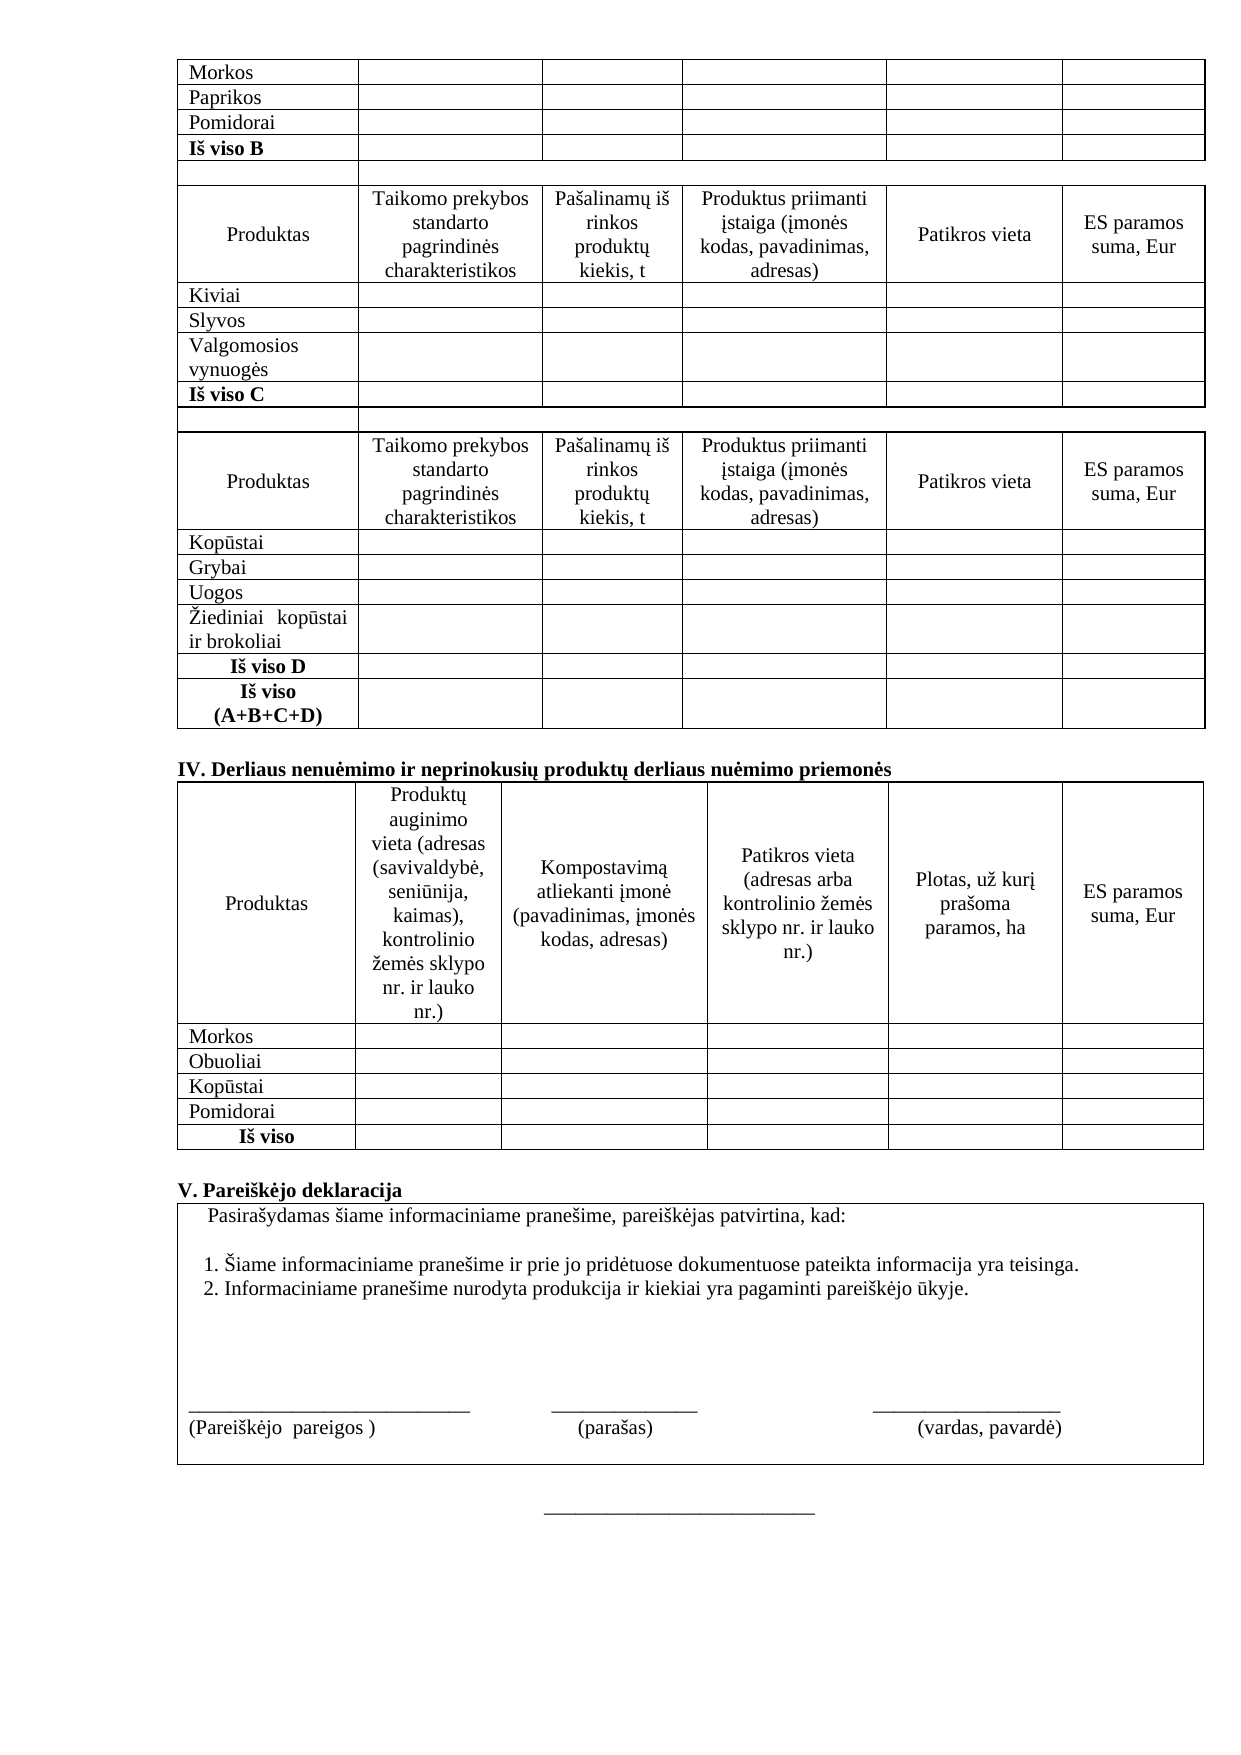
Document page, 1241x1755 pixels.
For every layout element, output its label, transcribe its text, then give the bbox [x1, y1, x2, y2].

table_cell [708, 1074, 888, 1098]
table_cell [683, 605, 886, 653]
table_cell [682, 408, 887, 431]
table_cell Iš viso (A+B+C+D) [178, 679, 358, 727]
table_cell Taikomo prekybos standarto pagrindinės charakteristikos [359, 186, 542, 282]
table_cell [359, 85, 542, 109]
table_cell [1063, 408, 1205, 431]
table_cell [502, 1125, 707, 1148]
table_cell [887, 110, 1062, 134]
table_cell [1063, 85, 1204, 109]
table_cell [887, 161, 1062, 184]
table_cell Produktas [178, 186, 358, 282]
table_cell [359, 382, 542, 406]
table_cell [1063, 1074, 1203, 1098]
table_cell [356, 1074, 501, 1098]
table_cell ES paramos suma, Eur [1063, 433, 1204, 529]
table_cell Iš viso [178, 1125, 355, 1148]
table_cell [543, 283, 682, 307]
table_cell [889, 1099, 1062, 1123]
table_cell [1063, 308, 1204, 332]
table_cell [359, 333, 542, 381]
table_cell Pašalinamų iš rinkos produktų kiekis, t [543, 433, 682, 529]
table_cell [708, 1125, 888, 1148]
table_cell [359, 654, 542, 678]
table_cell [887, 679, 1062, 727]
table_cell [1063, 333, 1204, 381]
table_cell [178, 161, 358, 184]
table_cell [887, 85, 1062, 109]
table_cell [1063, 580, 1204, 604]
table_header Produktų auginimo vieta (adresas (savivaldybė, seniūnija, kaimas), kontrolinio žemės sklypo nr. ir lauko nr.) [356, 783, 501, 1023]
table_cell [359, 555, 542, 579]
table_cell [887, 283, 1062, 307]
table_cell [1063, 161, 1205, 184]
table_cell [887, 605, 1062, 653]
table_cell Pomidorai [178, 1099, 355, 1123]
text V. Pareiškėjo deklaracija [177, 1178, 1181, 1202]
text IV. Derliaus nenuėmimo ir neprinokusių produktų derliaus nuėmimo priemonės [177, 757, 1181, 781]
table_cell [359, 605, 542, 653]
table_cell Pašalinamų iš rinkos produktų kiekis, t [543, 186, 682, 282]
table_cell [887, 382, 1062, 406]
table_cell [359, 135, 542, 159]
table_cell Patikros vieta [887, 433, 1062, 529]
table_header Plotas, už kurį prašoma paramos, ha [889, 783, 1062, 1023]
table_cell [502, 1024, 707, 1048]
table_cell Produktas [178, 433, 358, 529]
table_cell [543, 60, 682, 84]
table_cell [502, 1074, 707, 1098]
table_cell Taikomo prekybos standarto pagrindinės charakteristikos [359, 433, 542, 529]
table_cell Žiediniai kopūstai ir brokoliai [178, 605, 358, 653]
table_cell [683, 110, 886, 134]
table_cell [683, 654, 886, 678]
table_cell [359, 60, 542, 84]
table_cell [1063, 135, 1204, 159]
table_cell [889, 1074, 1062, 1098]
table_cell [543, 555, 682, 579]
table_cell [542, 161, 682, 184]
table_cell [1063, 110, 1204, 134]
table_cell [887, 555, 1062, 579]
table_header Produktas [178, 783, 355, 1023]
table_cell [1063, 1125, 1203, 1148]
table_cell [889, 1024, 1062, 1048]
table_cell [543, 110, 682, 134]
table_cell Morkos [178, 60, 358, 84]
table_cell [1063, 382, 1204, 406]
table_cell [683, 135, 886, 159]
table_cell Pomidorai [178, 110, 358, 134]
table_cell [683, 679, 886, 727]
table_cell [1063, 555, 1204, 579]
table_cell [683, 555, 886, 579]
table_cell [887, 654, 1062, 678]
table_cell [356, 1099, 501, 1123]
table_cell [887, 333, 1062, 381]
table_cell [683, 530, 886, 554]
table_cell [683, 60, 886, 84]
table_cell Obuoliai [178, 1049, 355, 1073]
table_cell [543, 580, 682, 604]
table_cell [1063, 1099, 1203, 1123]
table_cell [542, 408, 682, 431]
table_cell [889, 1049, 1062, 1073]
table_header ES paramos suma, Eur [1063, 783, 1203, 1023]
table_cell [356, 1049, 501, 1073]
table_cell Iš viso D [178, 654, 358, 678]
table_cell Iš viso C [178, 382, 358, 406]
table_header Pasirašydamas šiame informaciniame pranešime, pareiškėjas patvirtina, kad: 1. Šiame informaciniame pranešime ir prie jo pridėtuose dokumentuose pateikta informacija yra teisinga. 2. Informaciniame pranešime nurodyta produkcija ir kiekiai yra pagaminti pareiškėjo ūkyje. ___________________________ ______________ __________________ (Pareiškėjo pareigos ) (parašas) (vardas, pavardė) [178, 1204, 1203, 1463]
table_cell [887, 135, 1062, 159]
table_cell Produktus priimanti įstaiga (įmonės kodas, pavadinimas, adresas) [683, 186, 886, 282]
table_cell [683, 308, 886, 332]
table_cell [543, 530, 682, 554]
table_cell [1063, 1024, 1203, 1048]
table_cell [359, 530, 542, 554]
table_cell [543, 382, 682, 406]
table_cell [1063, 283, 1204, 307]
table_cell [359, 580, 542, 604]
table_cell [887, 530, 1062, 554]
table_cell [543, 679, 682, 727]
table_cell Patikros vieta [887, 186, 1062, 282]
table_cell [1063, 654, 1204, 678]
table_cell [359, 679, 542, 727]
table_cell [683, 580, 886, 604]
table_cell [502, 1049, 707, 1073]
table_cell [887, 60, 1062, 84]
text __________________________ [177, 1493, 1181, 1517]
table_cell [708, 1049, 888, 1073]
table_cell [543, 308, 682, 332]
table_cell [1063, 679, 1204, 727]
table_cell [543, 605, 682, 653]
table_cell [356, 1125, 501, 1148]
table_cell Grybai [178, 555, 358, 579]
table_cell [683, 333, 886, 381]
table_cell [1063, 530, 1204, 554]
table_cell [683, 382, 886, 406]
table_cell Produktus priimanti įstaiga (įmonės kodas, pavadinimas, adresas) [683, 433, 886, 529]
table_cell [683, 85, 886, 109]
table_cell [359, 110, 542, 134]
table_cell Morkos [178, 1024, 355, 1048]
table_cell [359, 308, 542, 332]
table_header Kompostavimą atliekanti įmonė (pavadinimas, įmonės kodas, adresas) [502, 783, 707, 1023]
table_cell [543, 85, 682, 109]
table_cell [708, 1024, 888, 1048]
table_cell [683, 283, 886, 307]
table_cell [1063, 605, 1204, 653]
table_cell [359, 161, 542, 184]
table_cell [359, 283, 542, 307]
table_cell Uogos [178, 580, 358, 604]
table_cell [682, 161, 887, 184]
table_cell Kiviai [178, 283, 358, 307]
table_cell ES paramos suma, Eur [1063, 186, 1204, 282]
table_cell [889, 1125, 1062, 1148]
table_cell Valgomosios vynuogės [178, 333, 358, 381]
table_cell [1063, 60, 1204, 84]
table_cell [1063, 1049, 1203, 1073]
table_cell [178, 408, 358, 431]
table_cell [356, 1024, 501, 1048]
table_header Patikros vieta (adresas arba kontrolinio žemės sklypo nr. ir lauko nr.) [708, 783, 888, 1023]
table_cell Slyvos [178, 308, 358, 332]
table_cell [708, 1099, 888, 1123]
table_cell [543, 135, 682, 159]
table_cell [887, 408, 1062, 431]
table_cell [359, 408, 542, 431]
table_cell [887, 580, 1062, 604]
table_cell [887, 308, 1062, 332]
table_cell [543, 654, 682, 678]
table_cell Paprikos [178, 85, 358, 109]
table_cell Kopūstai [178, 530, 358, 554]
table_cell [543, 333, 682, 381]
table_cell Kopūstai [178, 1074, 355, 1098]
table_cell Iš viso B [178, 135, 358, 159]
table_cell [502, 1099, 707, 1123]
